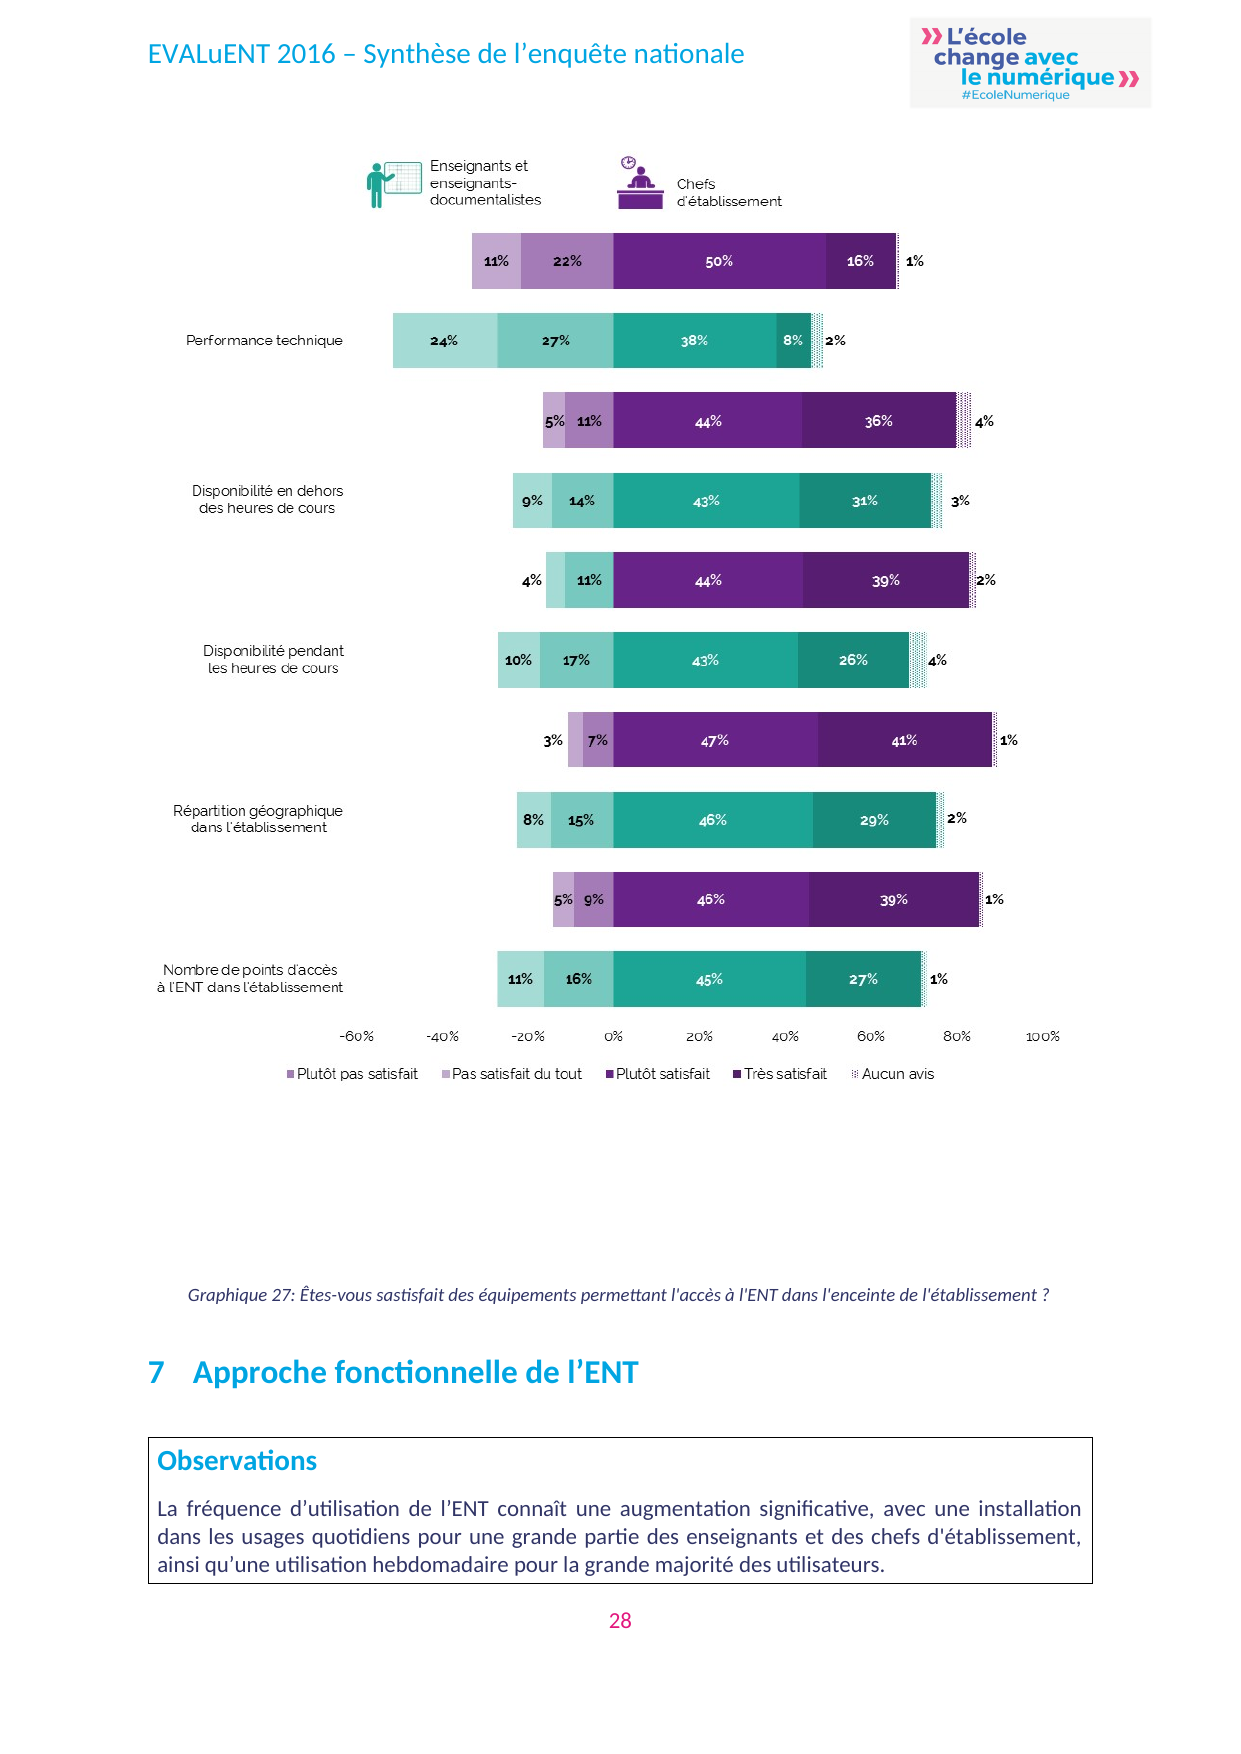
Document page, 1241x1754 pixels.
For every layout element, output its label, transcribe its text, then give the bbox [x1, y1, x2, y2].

text La fréquence d’utilisation de l’ENT connaît une augmentation significative, avec une installation dans les usages quotidiens pour une grande partie des enseignants et des chefs d'établissement, ainsi qu’une utilisation hebdomadaire pour la grande majorité des utilisateurs. [149, 1489, 1092, 1583]
subtitle Approche fonctionnelle de l’ENT [148, 1351, 1093, 1392]
text Observations [149, 1438, 1092, 1478]
text Graphique 27: Êtes-vous sastisfait des équipements permettant l'accès à l'ENT dans l'enceinte de l'établissement ? [148, 1283, 1093, 1306]
